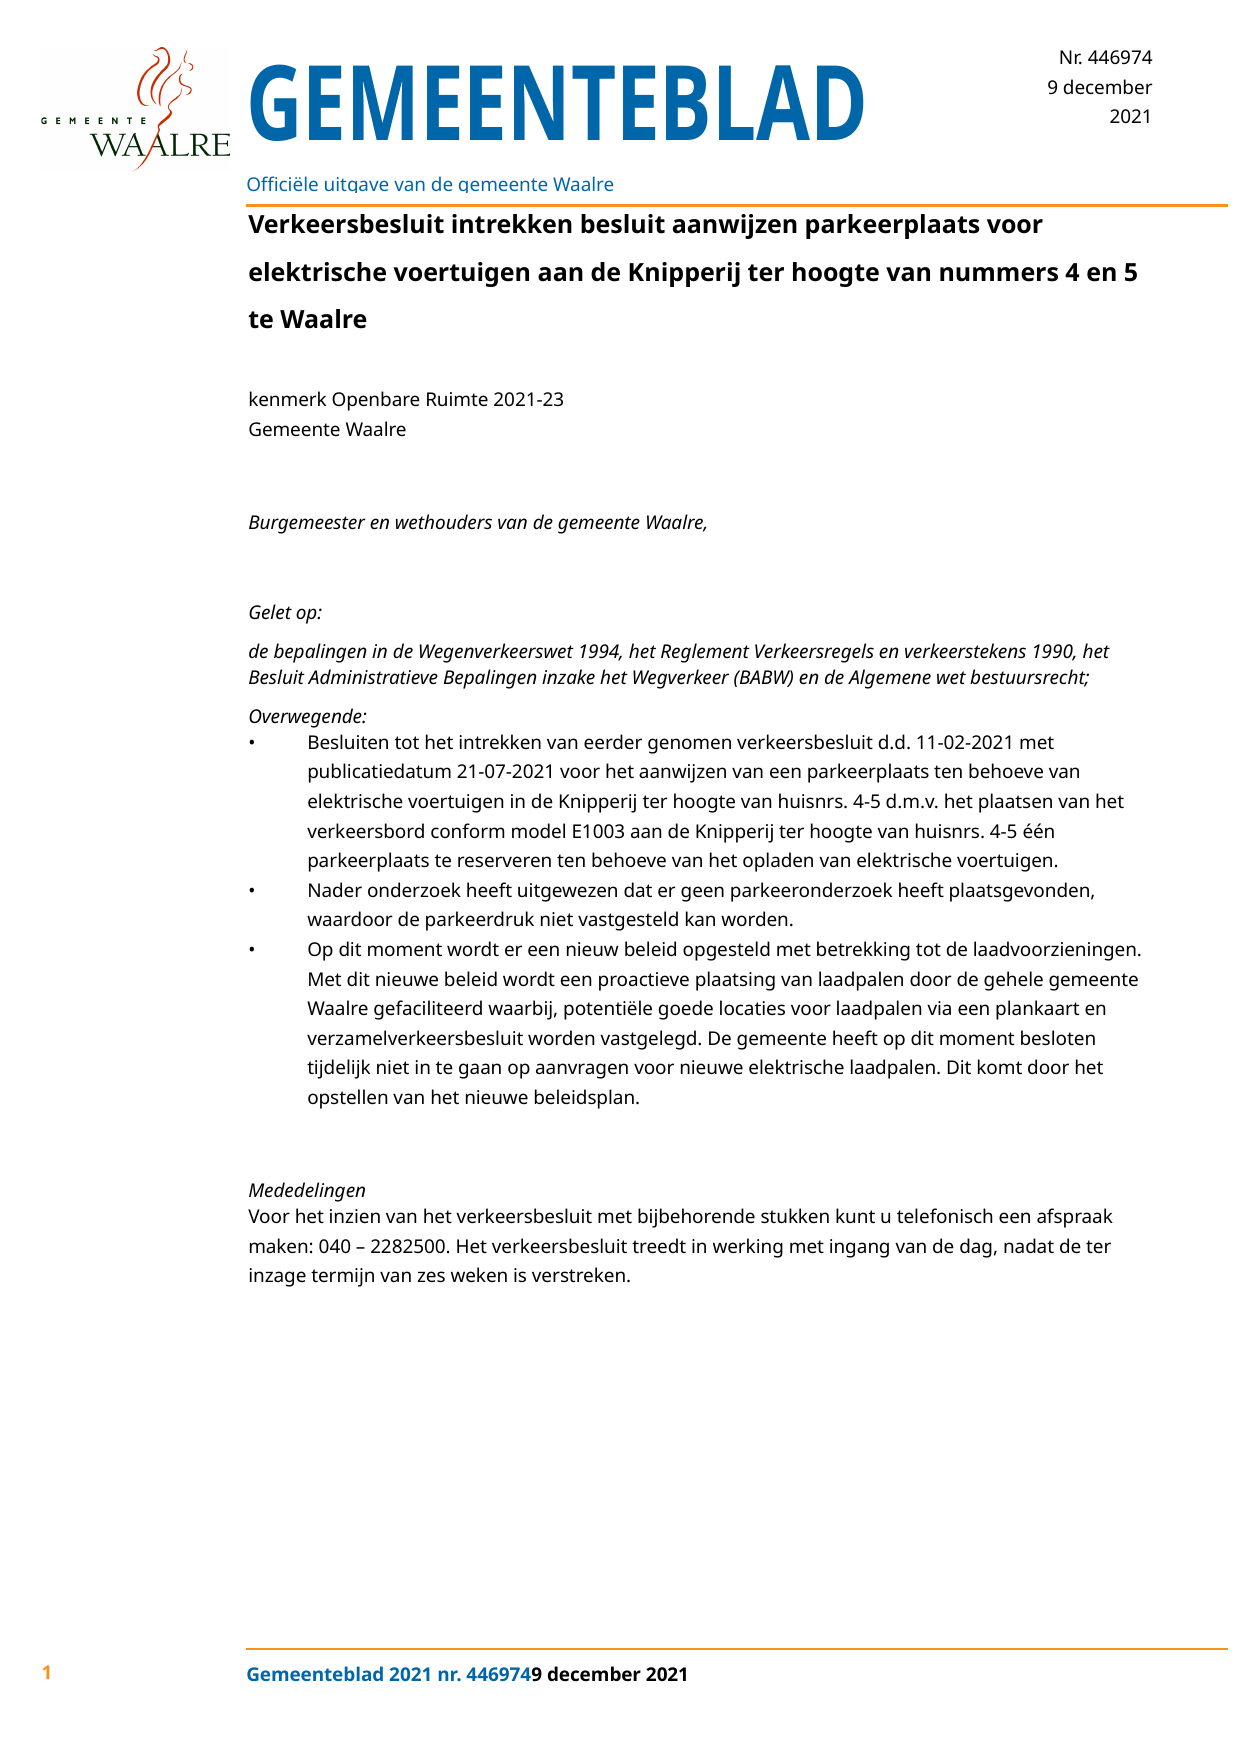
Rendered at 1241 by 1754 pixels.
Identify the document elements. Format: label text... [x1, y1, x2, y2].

text Gelet op: [248, 599, 1152, 625]
text kenmerk Openbare Ruimte 2021-23 [248, 386, 1152, 412]
text Overwegende: [248, 703, 1152, 729]
list Op dit moment wordt er een nieuw beleid opgesteld met betrekking tot de laadvoorzieningen. Met dit nieuwe beleid wordt een proactieve plaatsing van laadpalen door de gehele gemeente Waalre gefaciliteerd waarbij, potentiële goede locaties voor laadpalen via een plankaart en verzamelverkeersbesluit worden vastgelegd. De gemeente heeft op dit moment besloten tijdelijk niet in te gaan op aanvragen voor nieuwe elektrische laadpalen. Dit komt door het opstellen van het nieuwe beleidsplan. [248, 936, 1152, 1110]
list Besluiten tot het intrekken van eerder genomen verkeersbesluit d.d. 11-02-2021 met publicatiedatum 21-07-2021 voor het aanwijzen van een parkeerplaats ten behoeve van elektrische voertuigen in de Knipperij ter hoogte van huisnrs. 4-5 d.m.v. het plaatsen van het verkeersbord conform model E1003 aan de Knipperij ter hoogte van huisnrs. 4-5 één parkeerplaats te reserveren ten behoeve van het opladen van elektrische voertuigen. [248, 729, 1152, 873]
text de bepalingen in de Wegenverkeerswet 1994, het Reglement Verkeersregels en verkeerstekens 1990, het Besluit Administratieve Bepalingen inzake het Wegverkeer (BABW) en de Algemene wet bestuursrecht; [248, 638, 1152, 690]
text Voor het inzien van het verkeersbesluit met bijbehorende stukken kunt u telefonisch een afspraak maken: 040 – 2282500. Het verkeersbesluit treedt in werking met ingang van de dag, nadat de ter inzage termijn van zes weken is verstreken. [248, 1203, 1152, 1288]
text Burgemeester en wethouders van de gemeente Waalre, [248, 509, 1152, 535]
text Mededelingen [248, 1178, 1152, 1203]
picture [41, 47, 231, 172]
list Nader onderzoek heeft uitgewezen dat er geen parkeeronderzoek heeft plaatsgevonden, waardoor de parkeerdruk niet vastgesteld kan worden. [248, 877, 1152, 932]
text Verkeersbesluit intrekken besluit aanwijzen parkeerplaats voor elektrische voertuigen aan de Knipperij ter hoogte van nummers 4 en 5 te Waalre [248, 207, 1152, 336]
text Gemeente Waalre [248, 416, 1152, 442]
